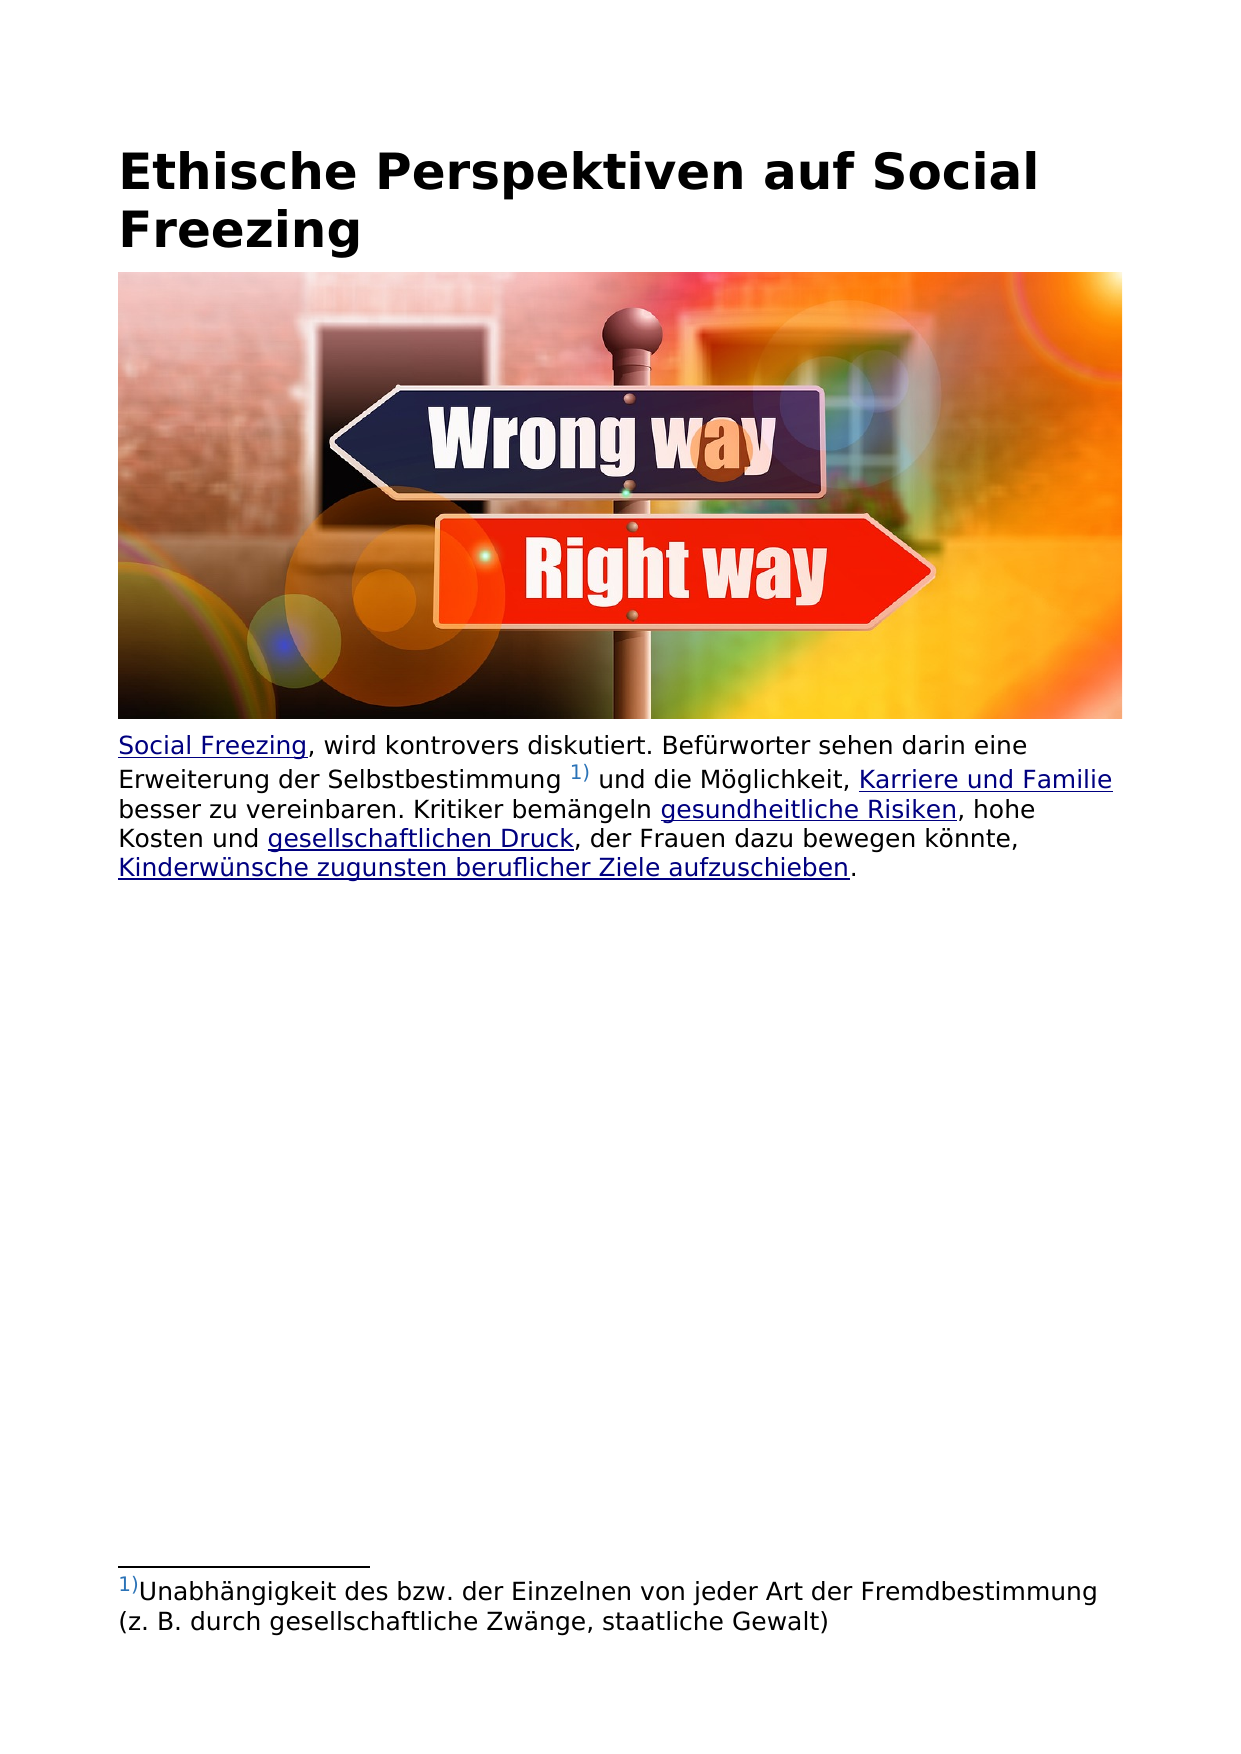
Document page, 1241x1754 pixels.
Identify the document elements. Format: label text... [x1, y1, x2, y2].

subtitle Ethische Perspektiven auf Social Freezing [118, 143, 1122, 259]
text Social Freezing, wird kontrovers diskutiert. Befürworter sehen darin eine Erweiterung der Selbstbestimmung und die Möglichkeit, Karriere und Familie besser zu vereinbaren. Kritiker bemängeln gesundheitliche Risiken, hohe Kosten und gesellschaftlichen Druck, der Frauen dazu bewegen könnte, Kinderwünsche zugunsten beruflicher Ziele aufzuschieben. [118, 732, 1122, 882]
picture [118, 272, 1123, 719]
text Unabhängigkeit des bzw. der Einzelnen von jeder Art der Fremdbestimmung (z. B. durch gesellschaftliche Zwänge, staatliche Gewalt) [118, 1573, 1122, 1636]
